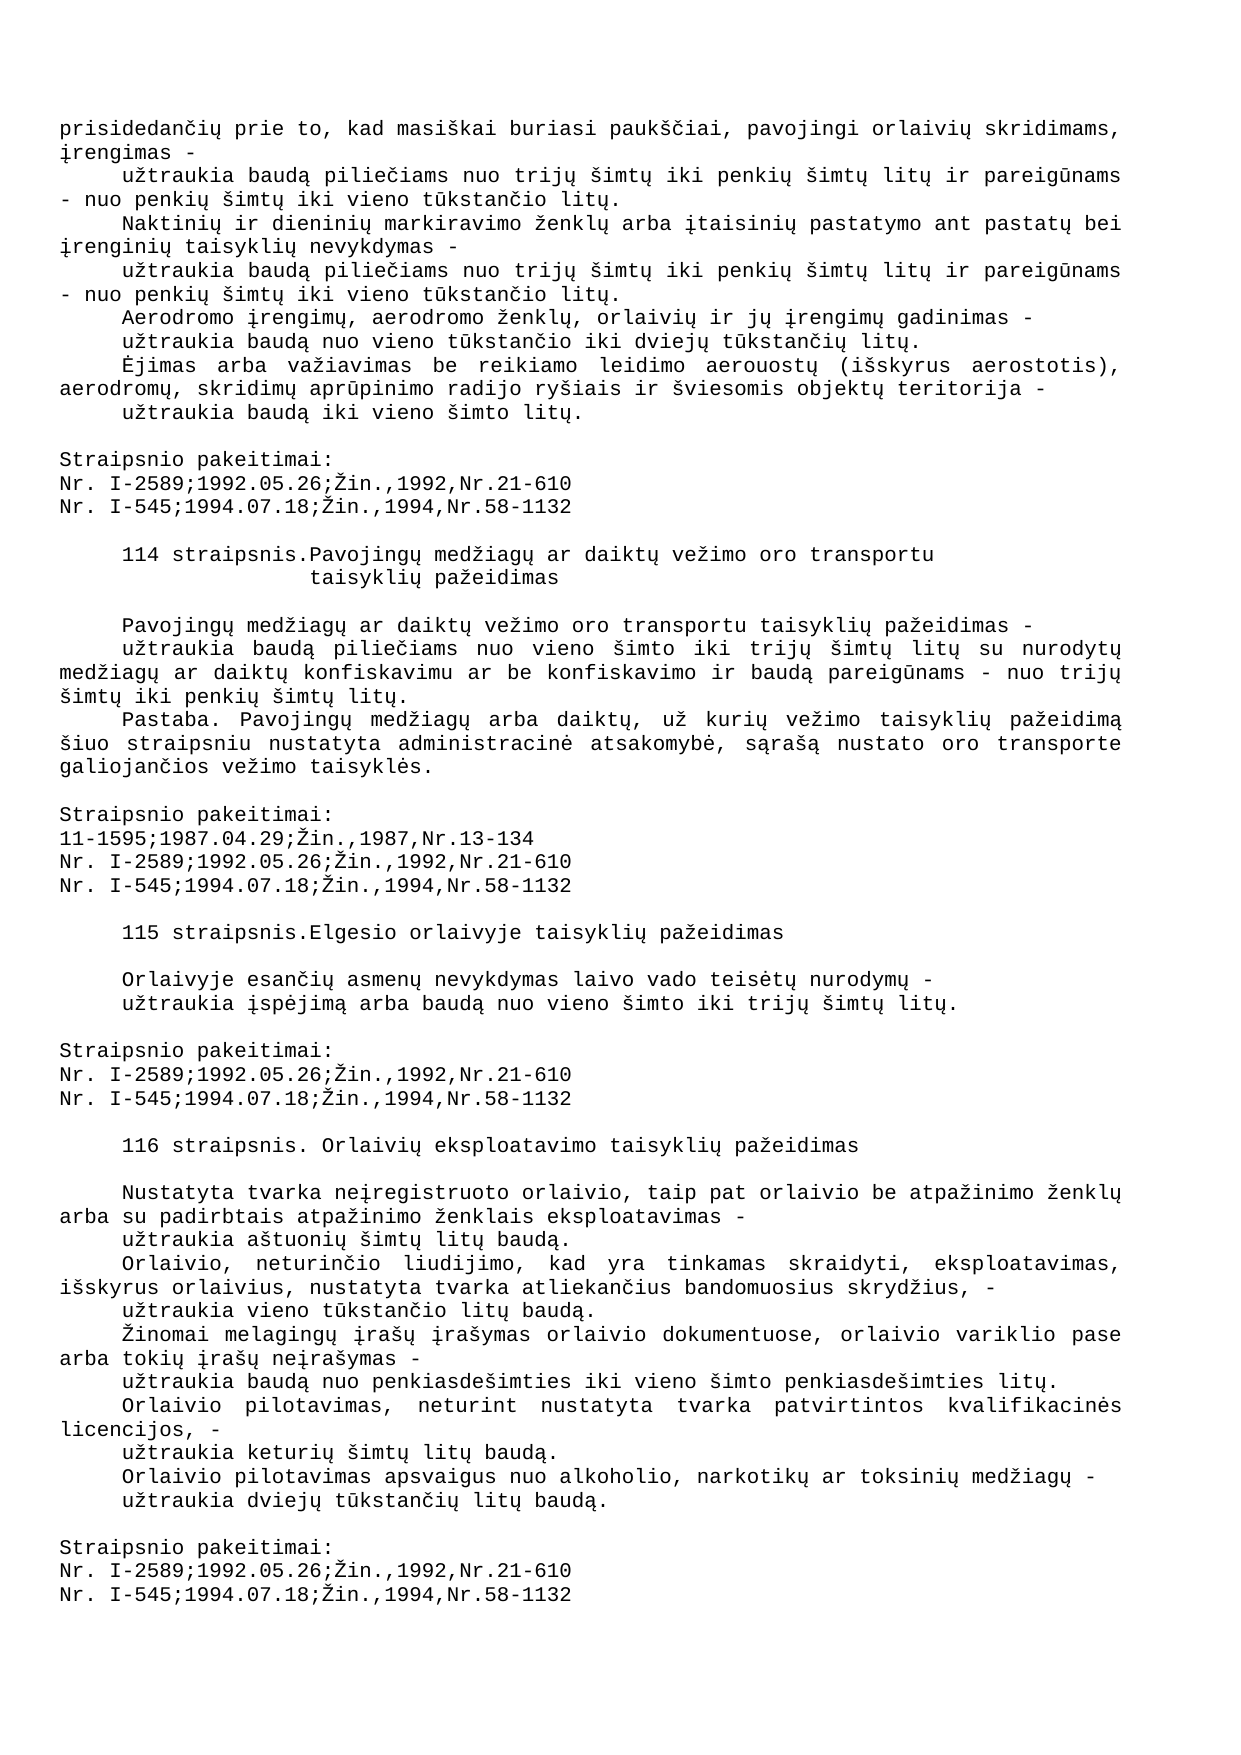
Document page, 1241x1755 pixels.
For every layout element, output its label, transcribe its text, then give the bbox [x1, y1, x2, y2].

text 115 straipsnis.Elgesio orlaivyje taisyklių pažeidimas [59, 922, 1122, 946]
text Straipsnio pakeitimai: [59, 449, 1122, 473]
text užtraukia vieno tūkstančio litų baudą. [59, 1300, 1122, 1324]
text Orlaivio, neturinčio liudijimo, kad yra tinkamas skraidyti, eksploatavimas, išskyrus orlaivius, nustatyta tvarka atliekančius bandomuosius skrydžius, - [59, 1253, 1122, 1300]
text užtraukia baudą nuo vieno tūkstančio iki dviejų tūkstančių litų. [59, 331, 1122, 354]
text Orlaivio pilotavimas, neturint nustatyta tvarka patvirtintos kvalifikacinės licencijos, - [59, 1395, 1122, 1442]
text Straipsnio pakeitimai: [59, 1040, 1122, 1064]
text Nr. I-2589;1992.05.26;Žin.,1992,Nr.21-610 [59, 851, 1122, 875]
text užtraukia baudą piliečiams nuo vieno šimto iki trijų šimtų litų su nurodytų medžiagų ar daiktų konfiskavimu ar be konfiskavimo ir baudą pareigūnams - nuo trijų šimtų iki penkių šimtų litų. [59, 638, 1122, 709]
text Aerodromo įrengimų, aerodromo ženklų, orlaivių ir jų įrengimų gadinimas - [59, 307, 1122, 331]
text užtraukia keturių šimtų litų baudą. [59, 1442, 1122, 1466]
text Nustatyta tvarka neįregistruoto orlaivio, taip pat orlaivio be atpažinimo ženklų arba su padirbtais atpažinimo ženklais eksploatavimas - [59, 1182, 1122, 1229]
text 114 straipsnis.Pavojingų medžiagų ar daiktų vežimo oro transportu [59, 544, 1122, 567]
text užtraukia įspėjimą arba baudą nuo vieno šimto iki trijų šimtų litų. [59, 993, 1122, 1017]
text Žinomai melagingų įrašų įrašymas orlaivio dokumentuose, orlaivio variklio pase arba tokių įrašų neįrašymas - [59, 1324, 1122, 1371]
text Orlaivio pilotavimas apsvaigus nuo alkoholio, narkotikų ar toksinių medžiagų - [59, 1466, 1122, 1489]
text 116 straipsnis. Orlaivių eksploatavimo taisyklių pažeidimas [59, 1135, 1122, 1158]
text Straipsnio pakeitimai: [59, 804, 1122, 827]
text užtraukia baudą nuo penkiasdešimties iki vieno šimto penkiasdešimties litų. [59, 1371, 1122, 1395]
text Nr. I-2589;1992.05.26;Žin.,1992,Nr.21-610 [59, 473, 1122, 496]
text taisyklių pažeidimas [59, 567, 1122, 591]
text užtraukia aštuonių šimtų litų baudą. [59, 1229, 1122, 1253]
text Nr. I-545;1994.07.18;Žin.,1994,Nr.58-1132 [59, 496, 1122, 520]
text užtraukia baudą piliečiams nuo trijų šimtų iki penkių šimtų litų ir pareigūnams - nuo penkių šimtų iki vieno tūkstančio litų. [59, 165, 1122, 213]
text 11-1595;1987.04.29;Žin.,1987,Nr.13-134 [59, 827, 1122, 851]
text Pastaba. Pavojingų medžiagų arba daiktų, už kurių vežimo taisyklių pažeidimą šiuo straipsniu nustatyta administracinė atsakomybė, sąrašą nustato oro transporte galiojančios vežimo taisyklės. [59, 709, 1122, 780]
text užtraukia baudą piliečiams nuo trijų šimtų iki penkių šimtų litų ir pareigūnams - nuo penkių šimtų iki vieno tūkstančio litų. [59, 260, 1122, 307]
text Nr. I-2589;1992.05.26;Žin.,1992,Nr.21-610 [59, 1561, 1122, 1584]
text Pavojingų medžiagų ar daiktų vežimo oro transportu taisyklių pažeidimas - [59, 615, 1122, 638]
text užtraukia dviejų tūkstančių litų baudą. [59, 1489, 1122, 1513]
text Ėjimas arba važiavimas be reikiamo leidimo aerouostų (išskyrus aerostotis), aerodromų, skridimų aprūpinimo radijo ryšiais ir šviesomis objektų teritorija - [59, 354, 1122, 402]
text prisidedančių prie to, kad masiškai buriasi paukščiai, pavojingi orlaivių skridimams, įrengimas - [59, 118, 1122, 165]
text Nr. I-2589;1992.05.26;Žin.,1992,Nr.21-610 [59, 1064, 1122, 1088]
text Nr. I-545;1994.07.18;Žin.,1994,Nr.58-1132 [59, 1088, 1122, 1111]
text Nr. I-545;1994.07.18;Žin.,1994,Nr.58-1132 [59, 875, 1122, 898]
text Straipsnio pakeitimai: [59, 1537, 1122, 1561]
text užtraukia baudą iki vieno šimto litų. [59, 402, 1122, 426]
text Naktinių ir dieninių markiravimo ženklų arba įtaisinių pastatymo ant pastatų bei įrenginių taisyklių nevykdymas - [59, 213, 1122, 260]
text Nr. I-545;1994.07.18;Žin.,1994,Nr.58-1132 [59, 1584, 1122, 1608]
text Orlaivyje esančių asmenų nevykdymas laivo vado teisėtų nurodymų - [59, 969, 1122, 993]
